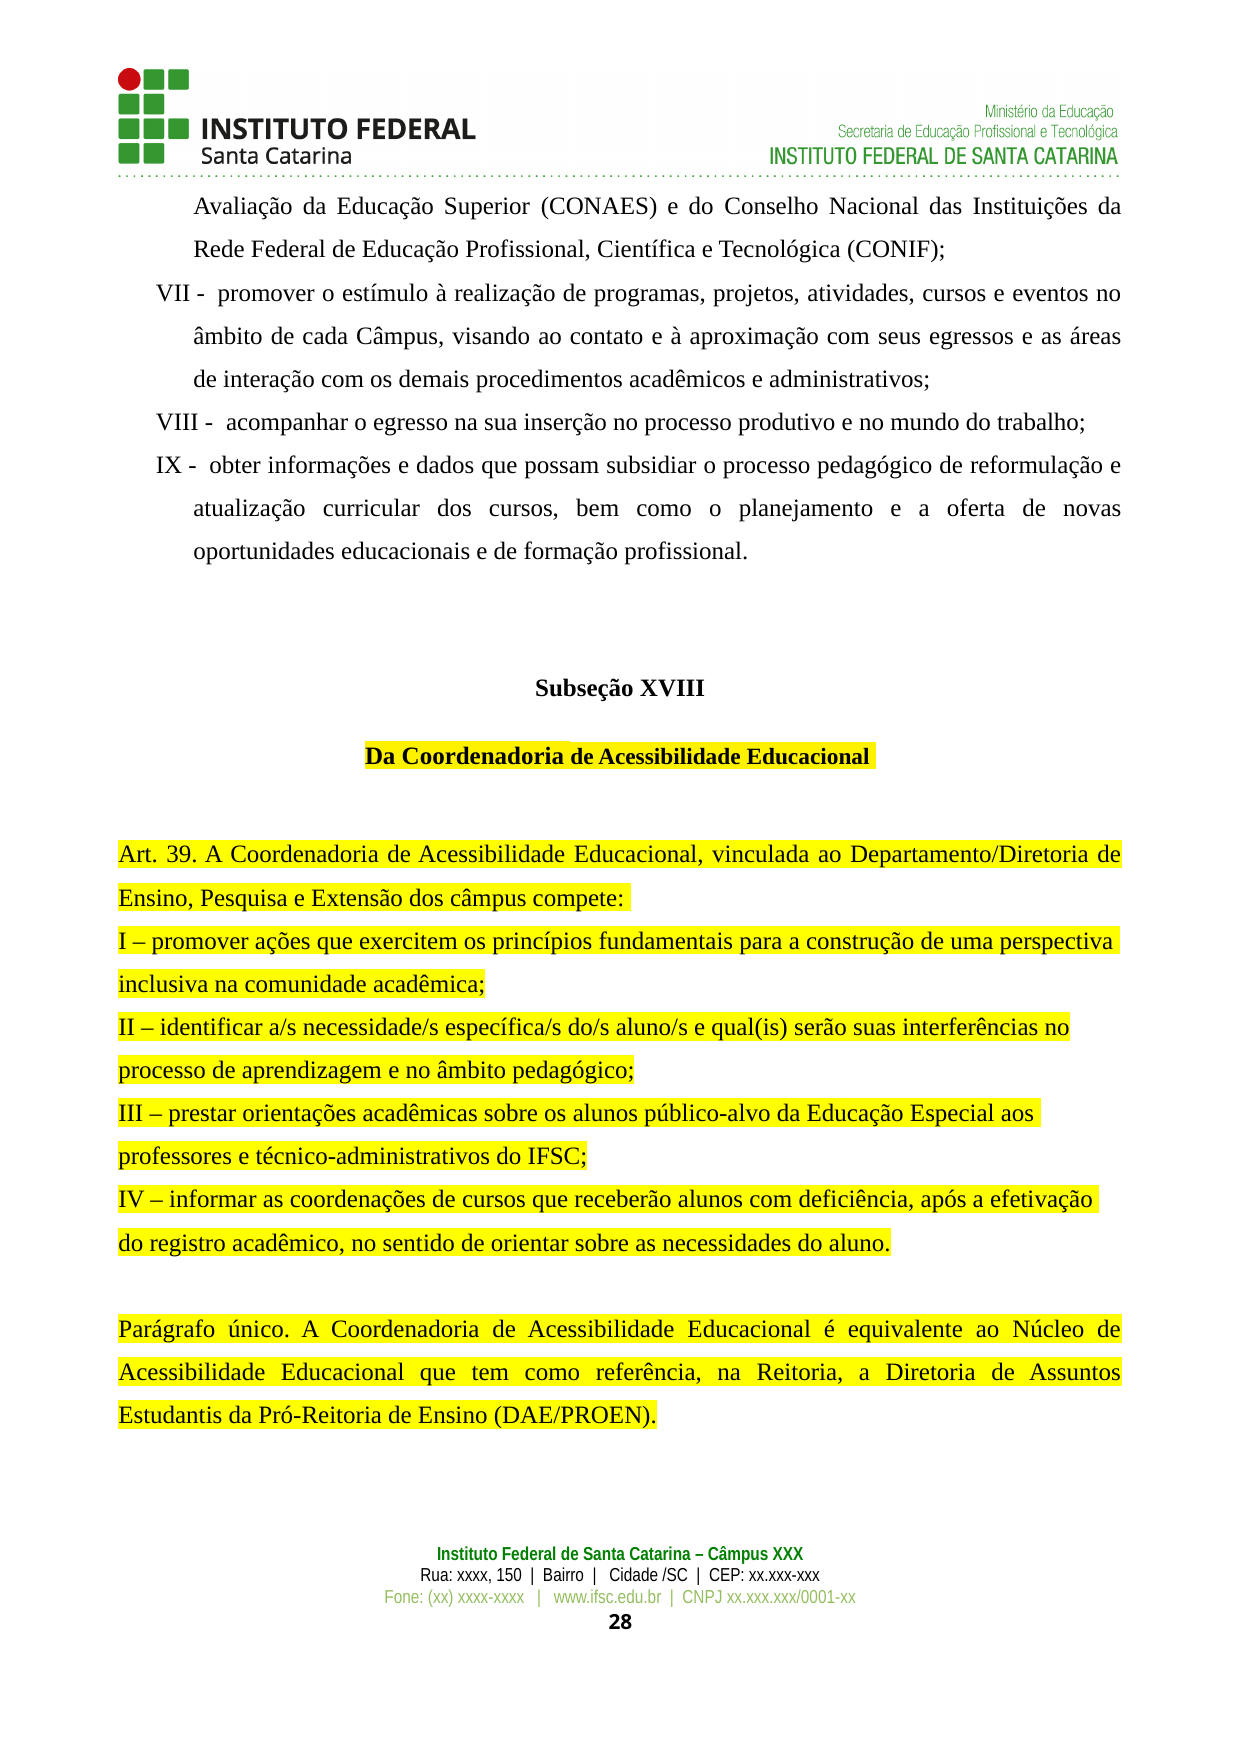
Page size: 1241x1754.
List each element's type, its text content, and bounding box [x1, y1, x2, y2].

text Art. 39. A Coordenadoria de Acessibilidade Educacional, vinculada ao Departamento/Diretoria de Ensino, Pesquisa e Extensão dos câmpus compete: [118, 839, 1122, 911]
subtitle Subseção XVIII [118, 673, 1122, 701]
list promover o estímulo à realização de programas, projetos, atividades, cursos e eventos no âmbito de cada Câmpus, visando ao contato e à aproximação com seus egressos e as áreas de interação com os demais procedimentos acadêmicos e administrativos; [156, 278, 1122, 393]
text I – promover ações que exercitem os princípios fundamentais para a construção de uma perspectiva inclusiva na comunidade acadêmica; [118, 926, 1122, 998]
list acompanhar o egresso na sua inserção no processo produtivo e no mundo do trabalho; [156, 407, 1122, 436]
picture [118, 68, 1123, 177]
text processo de aprendizagem e no âmbito pedagógico; [118, 1055, 1122, 1084]
text IV – informar as coordenações de cursos que receberão alunos com deficiência, após a efetivação do registro acadêmico, no sentido de orientar sobre as necessidades do aluno. [118, 1184, 1122, 1256]
list Avaliação da Educação Superior (CONAES) e do Conselho Nacional das Instituições da Rede Federal de Educação Profissional, Científica e Tecnológica (CONIF); [156, 177, 1122, 263]
text II – identificar a/s necessidade/s específica/s do/s aluno/s e qual(is) serão suas interferências no [118, 1012, 1122, 1041]
text Parágrafo único. A Coordenadoria de Acessibilidade Educacional é equivalente ao Núcleo de Acessibilidade Educacional que tem como referência, na Reitoria, a Diretoria de Assuntos Estudantis da Pró-Reitoria de Ensino (DAE/PROEN). [118, 1314, 1122, 1429]
list obter informações e dados que possam subsidiar o processo pedagógico de reformulação e atualização curricular dos cursos, bem como o planejamento e a oferta de novas oportunidades educacionais e de formação profissional. [156, 450, 1122, 565]
text III – prestar orientações acadêmicas sobre os alunos público-alvo da Educação Especial aos professores e técnico-administrativos do IFSC; [118, 1098, 1122, 1170]
subtitle Da Coordenadoria de Acessibilidade Educacional [118, 741, 1122, 769]
